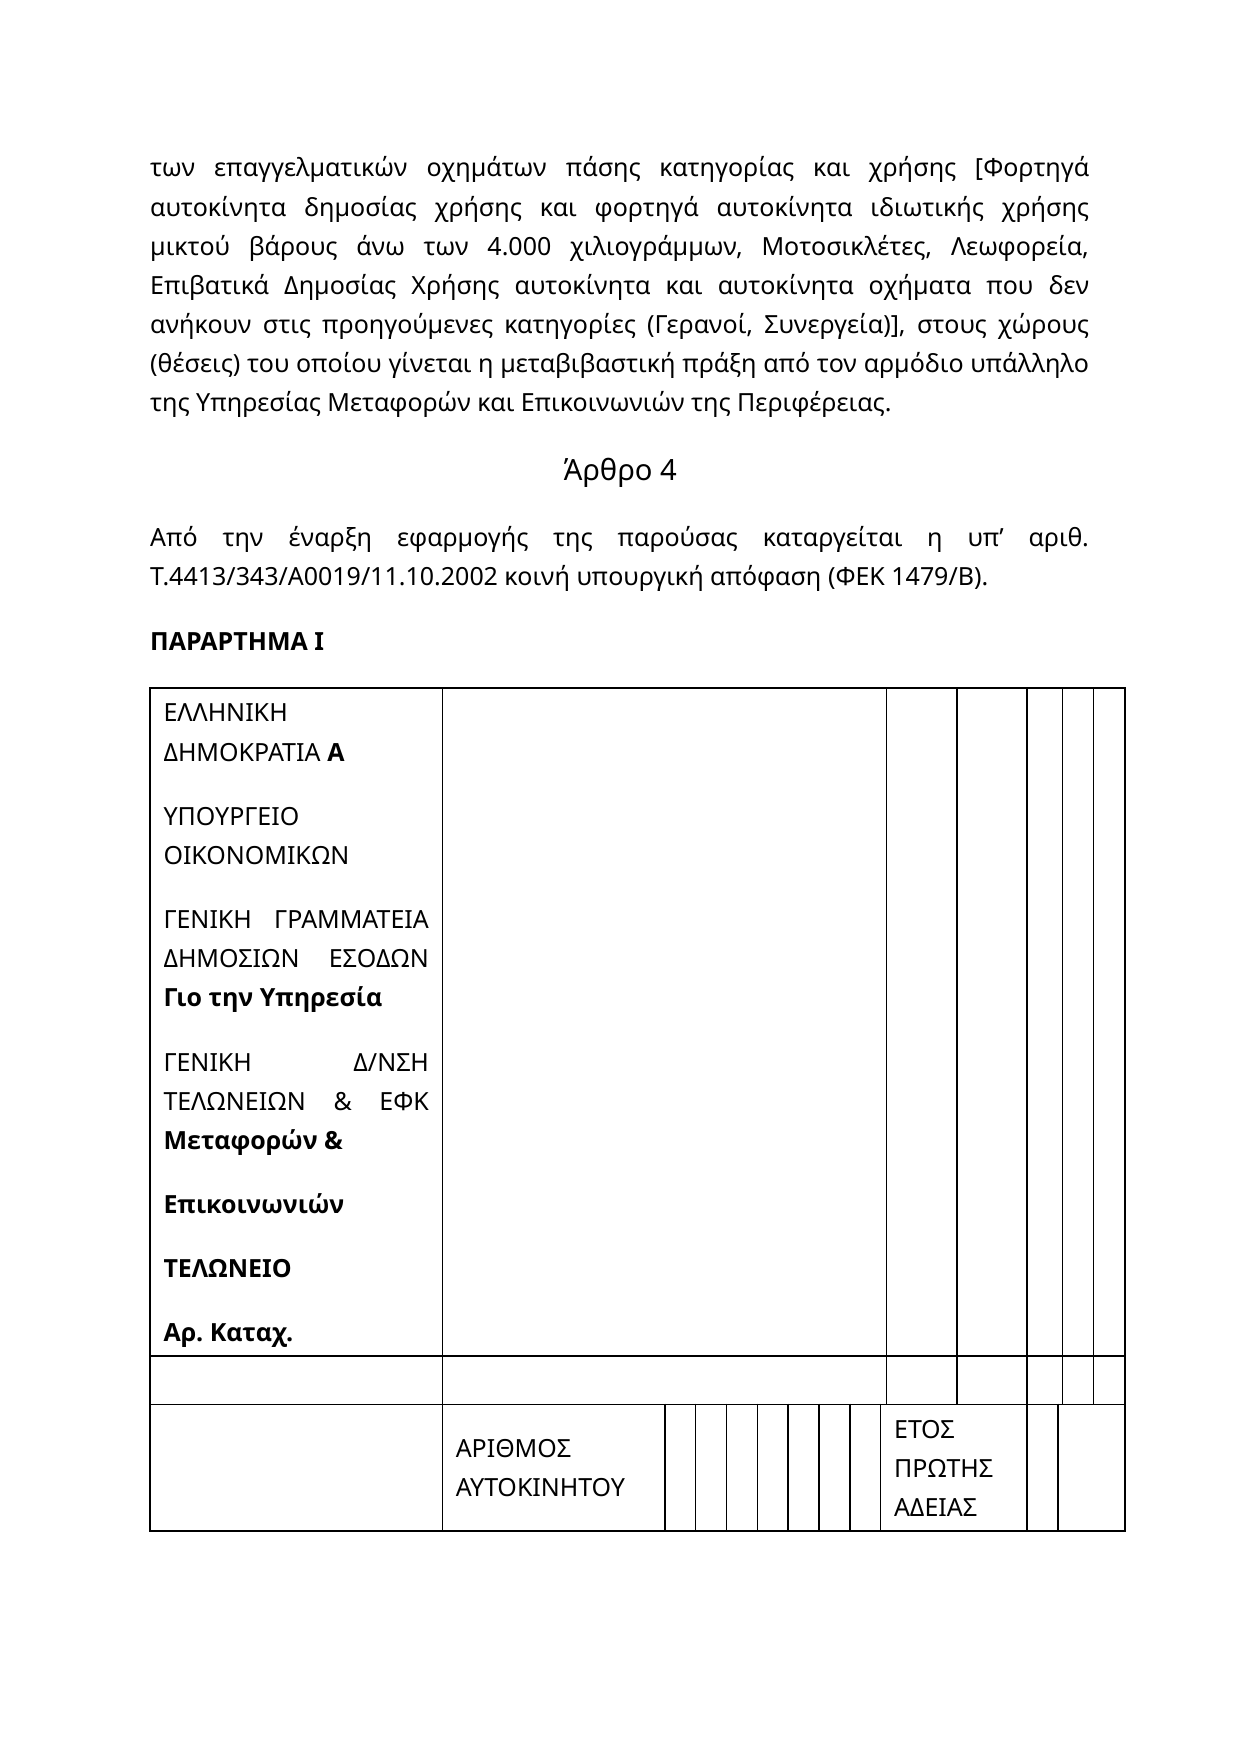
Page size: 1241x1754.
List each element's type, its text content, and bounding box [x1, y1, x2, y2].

table_cell [151, 1405, 442, 1530]
subtitle Άρθρο 4 [150, 449, 1090, 489]
table_cell [443, 1357, 886, 1403]
table_cell [666, 1405, 695, 1530]
table_header ΕΛΛΗΝΙΚΗ ΔΗΜΟΚΡΑΤΙΑ A ΥΠΟΥΡΓΕΙΟ ΟΙΚΟΝΟΜΙΚΩΝ ΓΕΝΙΚΗ ΓΡΑΜΜΑΤΕΙΑ ΔΗΜΟΣΙΩΝ ΕΣΟΔΩΝ Γιο την Υπηρεσία ΓΕΝΙΚΗ Δ/ΝΣΗ ΤΕΛΩΝΕΙΩΝ & ΕΦΚ Μεταφορών & Επικοινωνιών ΤΕΛΩΝΕΙΟ Αρ. Καταχ. [151, 689, 442, 1355]
table_cell [1028, 1405, 1057, 1530]
table_cell [851, 1405, 880, 1530]
table_cell ΑΡΙΘΜΟΣ ΑΥΤΟΚΙΝΗΤΟΥ [443, 1405, 664, 1530]
table_cell [758, 1405, 787, 1530]
table_cell [151, 1357, 442, 1403]
table_cell [958, 1357, 1026, 1403]
table_cell [727, 1405, 757, 1530]
table_header [887, 689, 956, 1355]
table_cell [1059, 1405, 1124, 1530]
table_cell ΕΤΟΣ ΠΡΩΤΗΣ ΑΔΕΙΑΣ [881, 1405, 1026, 1530]
table_cell [1028, 1357, 1062, 1403]
table_header [1028, 689, 1062, 1355]
table_cell [789, 1405, 818, 1530]
table_cell [887, 1357, 956, 1403]
table_cell [1063, 1357, 1093, 1403]
text ΠΑΡΑΡΤΗΜΑ I [150, 623, 1090, 657]
table_header [958, 689, 1026, 1355]
text των επαγγελματικών οχημάτων πάσης κατηγορίας και χρήσης [Φορτηγά αυτοκίνητα δημοσίας χρήσης και φορτηγά αυτοκίνητα ιδιωτικής χρήσης μικτού βάρους άνω των 4.000 χιλιογράμμων, Μοτοσικλέτες, Λεωφορεία, Επιβατικά Δημοσίας Χρήσης αυτοκίνητα και αυτοκίνητα οχήματα που δεν ανήκουν στις προηγούμενες κατηγορίες (Γερανοί, Συνεργεία)], στους χώρους (θέσεις) του οποίου γίνεται η μεταβιβαστική πράξη από τον αρμόδιο υπάλληλο της Υπηρεσίας Μεταφορών και Επικοινωνιών της Περιφέρειας. [150, 150, 1090, 419]
table_header [443, 689, 886, 1355]
table_header [1094, 689, 1124, 1355]
table_cell [696, 1405, 726, 1530]
text Από την έναρξη εφαρμογής της παρούσας καταργείται η υπ’ αριθ. Τ.4413/343/Α0019/11.10.2002 κοινή υπουργική απόφαση (ΦΕΚ 1479/Β). [150, 520, 1090, 593]
table_header [1063, 689, 1093, 1355]
table_cell [1094, 1357, 1124, 1403]
table_cell [820, 1405, 849, 1530]
